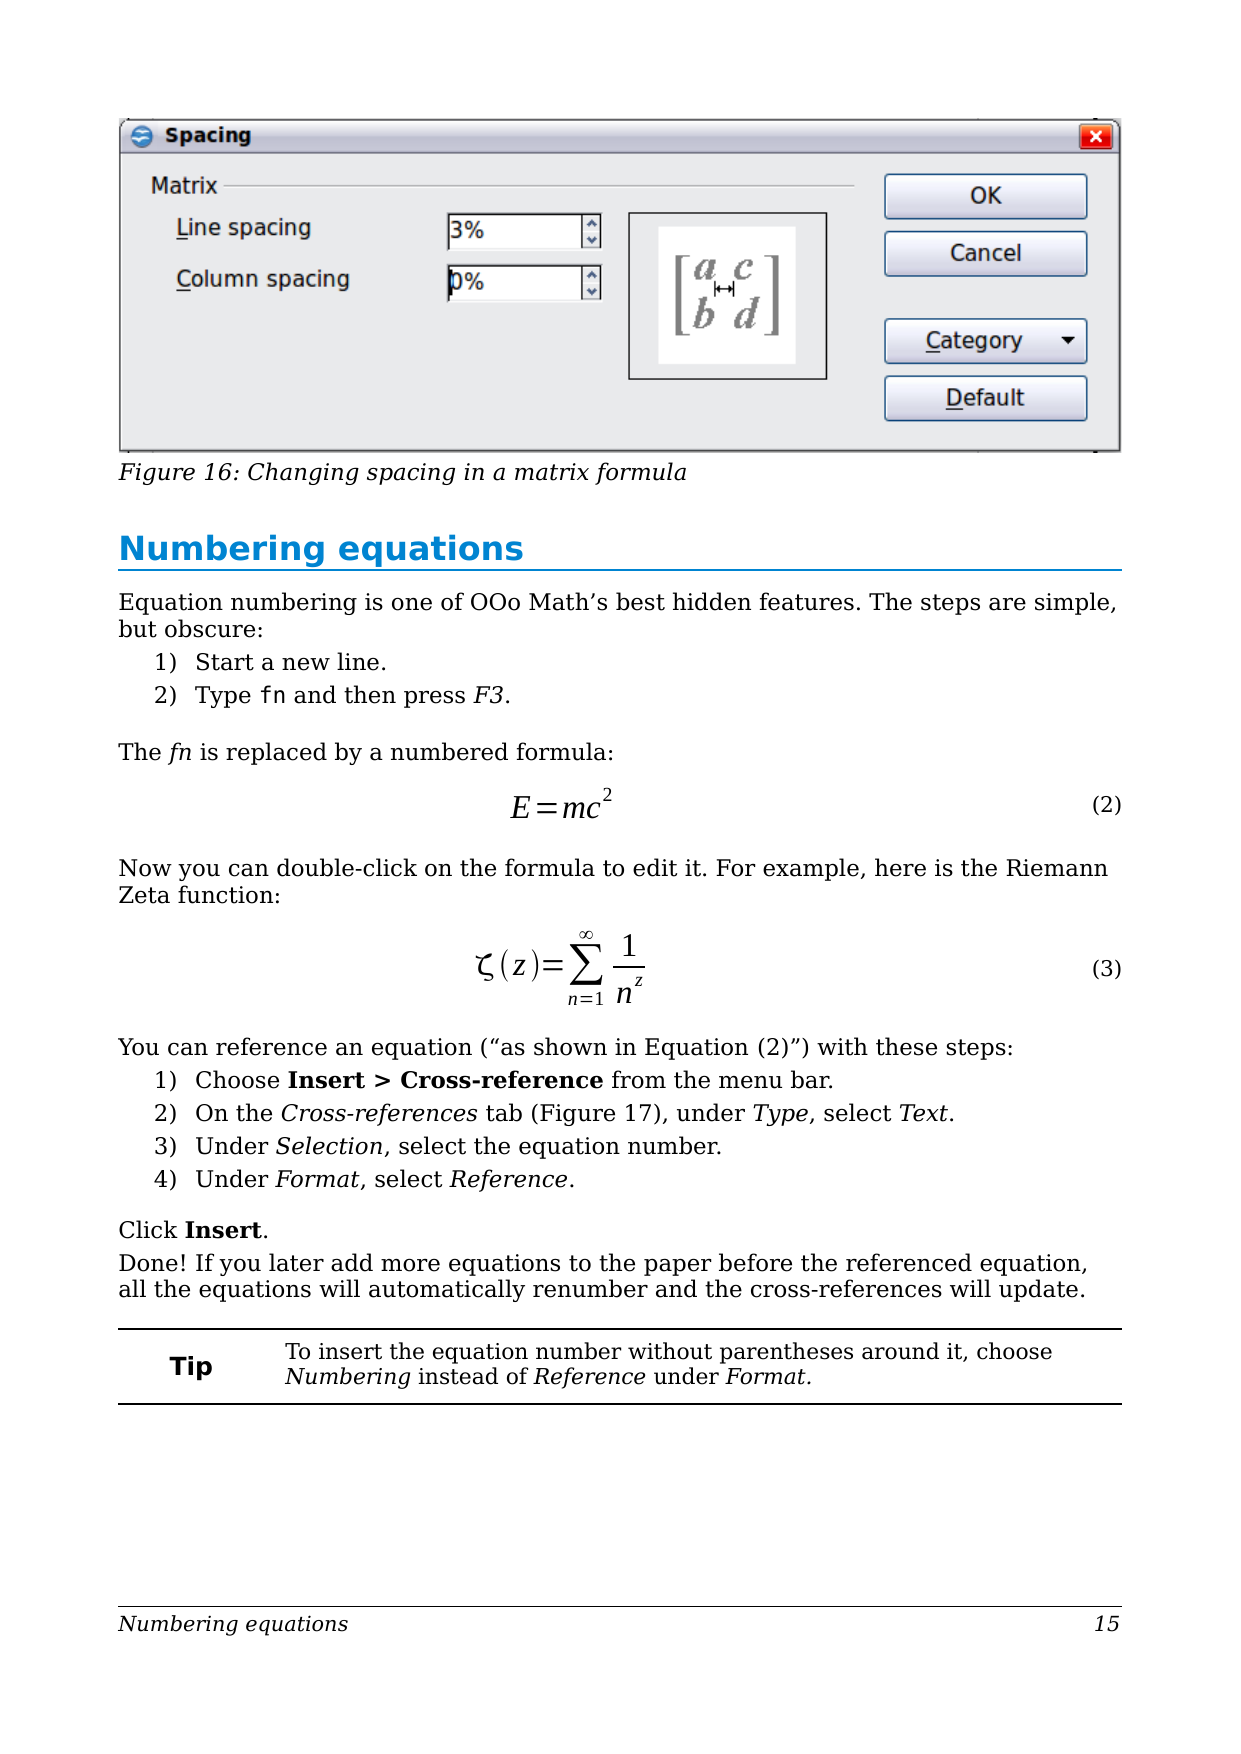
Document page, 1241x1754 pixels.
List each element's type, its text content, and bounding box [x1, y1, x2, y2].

table_header To insert the equation number without parentheses around it, choose Numbering instead of Reference under Format. [264, 1330, 1122, 1403]
list Start a new line. [177, 649, 1122, 676]
list Choose Insert > Cross-reference from the menu bar. [177, 1067, 1122, 1094]
table_header Tip [118, 1330, 264, 1403]
list Type fn and then press F3. [177, 682, 1122, 709]
text Now you can double-click on the formula to edit it. For example, here is the Riemann Zeta function: [118, 855, 1122, 908]
text The fn is replaced by a numbered formula: [118, 739, 1122, 766]
list You can reference an equation (“as shown in Equation (2)”) with these steps: [118, 1034, 1122, 1060]
picture [118, 118, 1122, 453]
text Figure 16: Changing spacing in a matrix formula [119, 459, 1122, 485]
table_header (3) [1010, 927, 1122, 1010]
text Done! If you later add more equations to the paper before the referenced equation, all the equations will automatically renumber and the cross-references will update. [118, 1250, 1122, 1303]
list Equation numbering is one of OOo Math’s best hidden features. The steps are simple, but obscure: [118, 589, 1122, 643]
text Click Insert. [118, 1217, 1122, 1243]
table_header [118, 784, 1010, 826]
list Under Selection, select the equation number. [177, 1133, 1122, 1160]
list Under Format, select Reference. [177, 1166, 1122, 1193]
table_header [118, 927, 1010, 1010]
table_header (2) [1010, 784, 1122, 826]
subtitle Numbering equations [118, 530, 1122, 569]
list On the Cross-references tab (Figure 17), under Type, select Text. [177, 1100, 1122, 1127]
